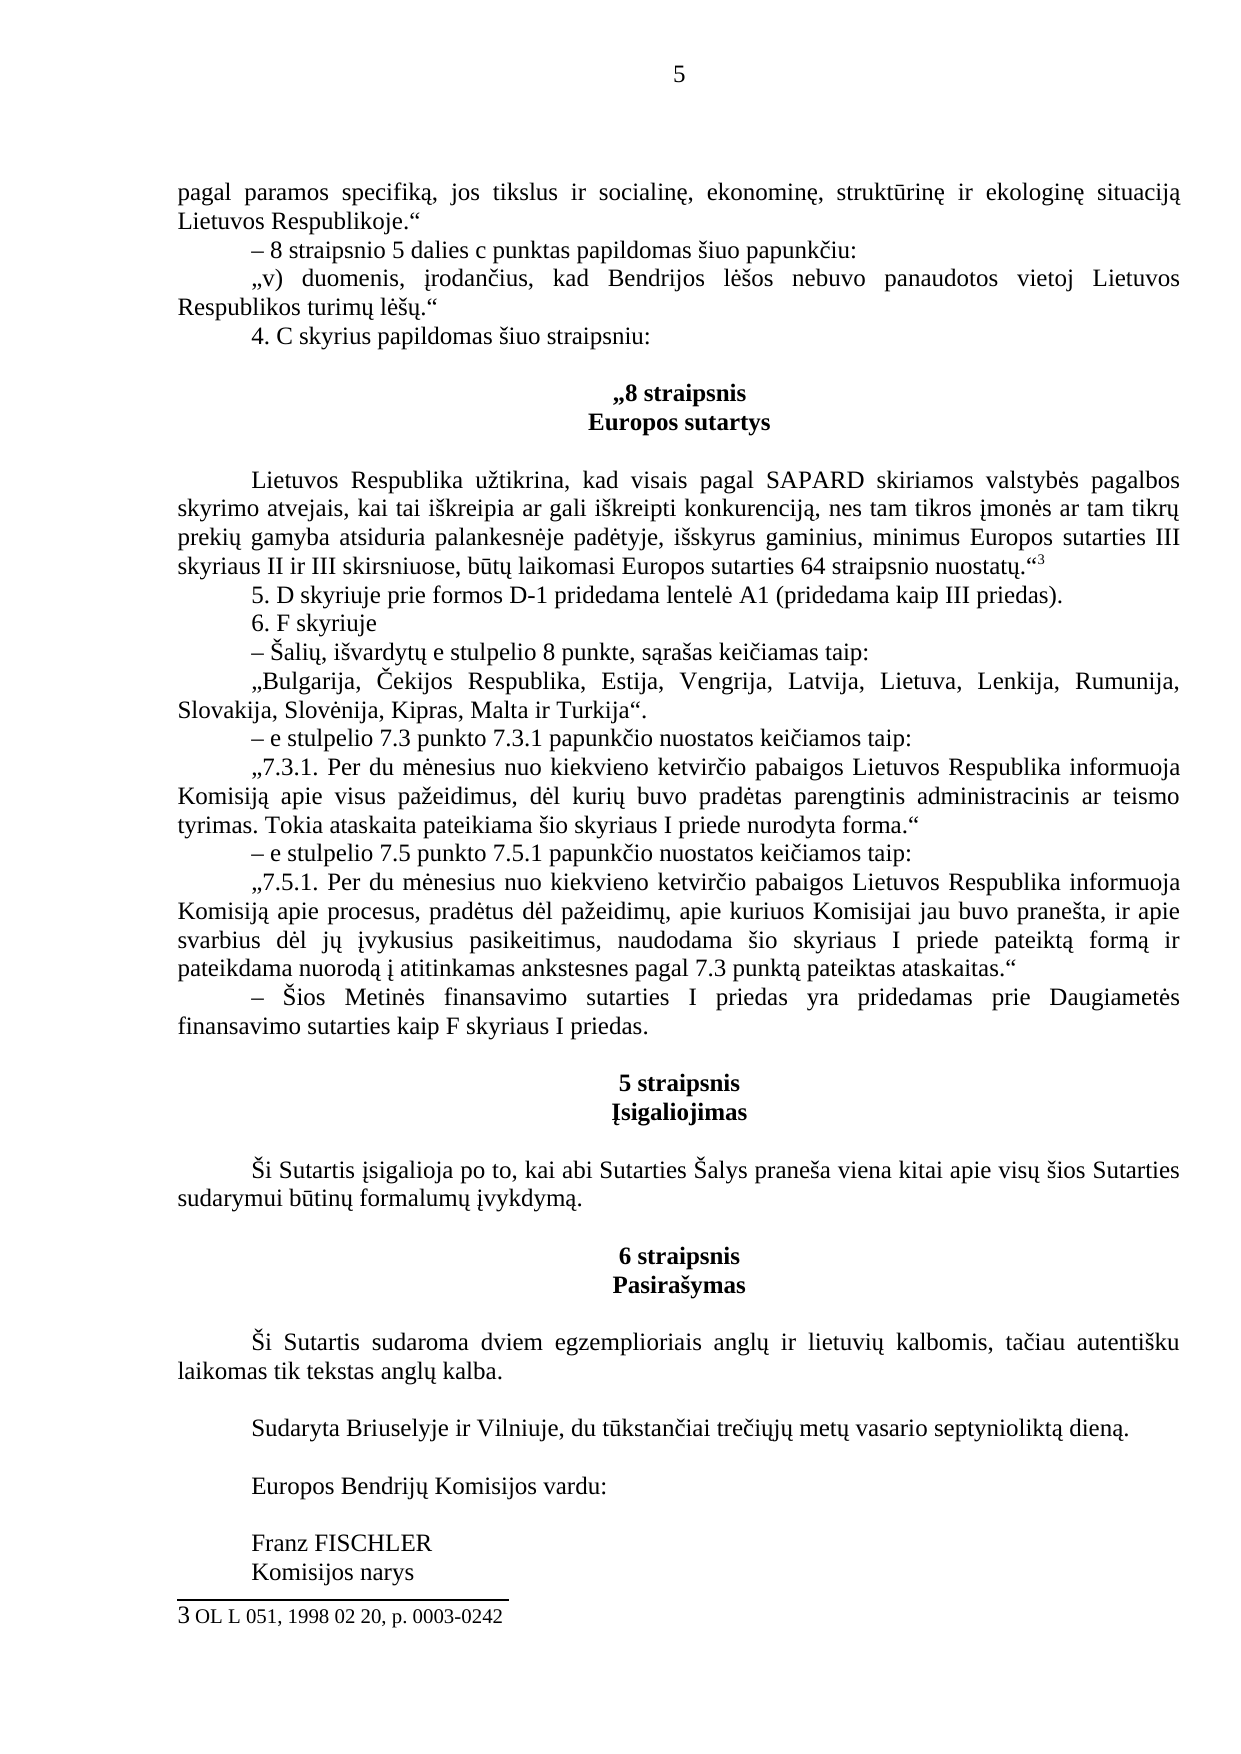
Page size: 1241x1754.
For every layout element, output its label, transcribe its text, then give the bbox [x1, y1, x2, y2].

text Lietuvos Respublika užtikrina, kad visais pagal SAPARD skiriamos valstybės pagalbos skyrimo atvejais, kai tai iškreipia ar gali iškreipti konkurenciją, nes tam tikros įmonės ar tam tikrų prekių gamyba atsiduria palankesnėje padėtyje, išskyrus gaminius, minimus Europos sutarties III skyriaus II ir III skirsniuose, būtų laikomasi Europos sutarties 64 straipsnio nuostatų.“ [177, 465, 1181, 580]
text Europos sutartys [177, 407, 1181, 436]
text „v) duomenis, įrodančius, kad Bendrijos lėšos nebuvo panaudotos vietoj Lietuvos Respublikos turimų lėšų.“ [177, 263, 1181, 321]
text – 8 straipsnio 5 dalies c punktas papildomas šiuo papunkčiu: [177, 235, 1181, 263]
text Sudaryta Briuselyje ir Vilniuje, du tūkstančiai trečiųjų metų vasario septynioliktą dieną. [177, 1413, 1181, 1442]
text Europos Bendrijų Komisijos vardu: [177, 1471, 1181, 1500]
text Franz FISCHLER [177, 1528, 1181, 1557]
text „7.5.1. Per du mėnesius nuo kiekvieno ketvirčio pabaigos Lietuvos Respublika informuoja Komisiją apie procesus, pradėtus dėl pažeidimų, apie kuriuos Komisijai jau buvo pranešta, ir apie svarbius dėl jų įvykusius pasikeitimus, naudodama šio skyriaus I priede pateiktą formą ir pateikdama nuorodą į atitinkamas ankstesnes pagal 7.3 punktą pateiktas ataskaitas.“ [177, 867, 1181, 982]
text Įsigaliojimas [177, 1097, 1181, 1126]
text – Šalių, išvardytų e stulpelio 8 punkte, sąrašas keičiamas taip: [177, 637, 1181, 666]
text pagal paramos specifiką, jos tikslus ir socialinę, ekonominę, struktūrinę ir ekologinę situaciją Lietuvos Respublikoje.“ [177, 177, 1181, 235]
text „8 straipsnis [177, 378, 1181, 407]
text 5. D skyriuje prie formos D-1 pridedama lentelė A1 (pridedama kaip III priedas). [177, 580, 1181, 608]
text Ši Sutartis sudaroma dviem egzemplioriais anglų ir lietuvių kalbomis, tačiau autentišku laikomas tik tekstas anglų kalba. [177, 1327, 1181, 1385]
text 6 straipsnis [177, 1241, 1181, 1270]
text OL L 051, 1998 02 20, p. 0003-0242 [177, 1600, 1181, 1629]
text 6. F skyriuje [177, 608, 1181, 637]
text 5 straipsnis [177, 1068, 1181, 1097]
text – e stulpelio 7.5 punkto 7.5.1 papunkčio nuostatos keičiamos taip: [177, 838, 1181, 867]
text – e stulpelio 7.3 punkto 7.3.1 papunkčio nuostatos keičiamos taip: [177, 723, 1181, 752]
text Komisijos narys [177, 1557, 1181, 1586]
text 4. C skyrius papildomas šiuo straipsniu: [177, 321, 1181, 350]
text „7.3.1. Per du mėnesius nuo kiekvieno ketvirčio pabaigos Lietuvos Respublika informuoja Komisiją apie visus pažeidimus, dėl kurių buvo pradėtas parengtinis administracinis ar teismo tyrimas. Tokia ataskaita pateikiama šio skyriaus I priede nurodyta forma.“ [177, 752, 1181, 838]
text – Šios Metinės finansavimo sutarties I priedas yra pridedamas prie Daugiametės finansavimo sutarties kaip F skyriaus I priedas. [177, 982, 1181, 1040]
text Pasirašymas [177, 1270, 1181, 1298]
text „Bulgarija, Čekijos Respublika, Estija, Vengrija, Latvija, Lietuva, Lenkija, Rumunija, Slovakija, Slovėnija, Kipras, Malta ir Turkija“. [177, 666, 1181, 723]
text Ši Sutartis įsigalioja po to, kai abi Sutarties Šalys praneša viena kitai apie visų šios Sutarties sudarymui būtinų formalumų įvykdymą. [177, 1155, 1181, 1212]
